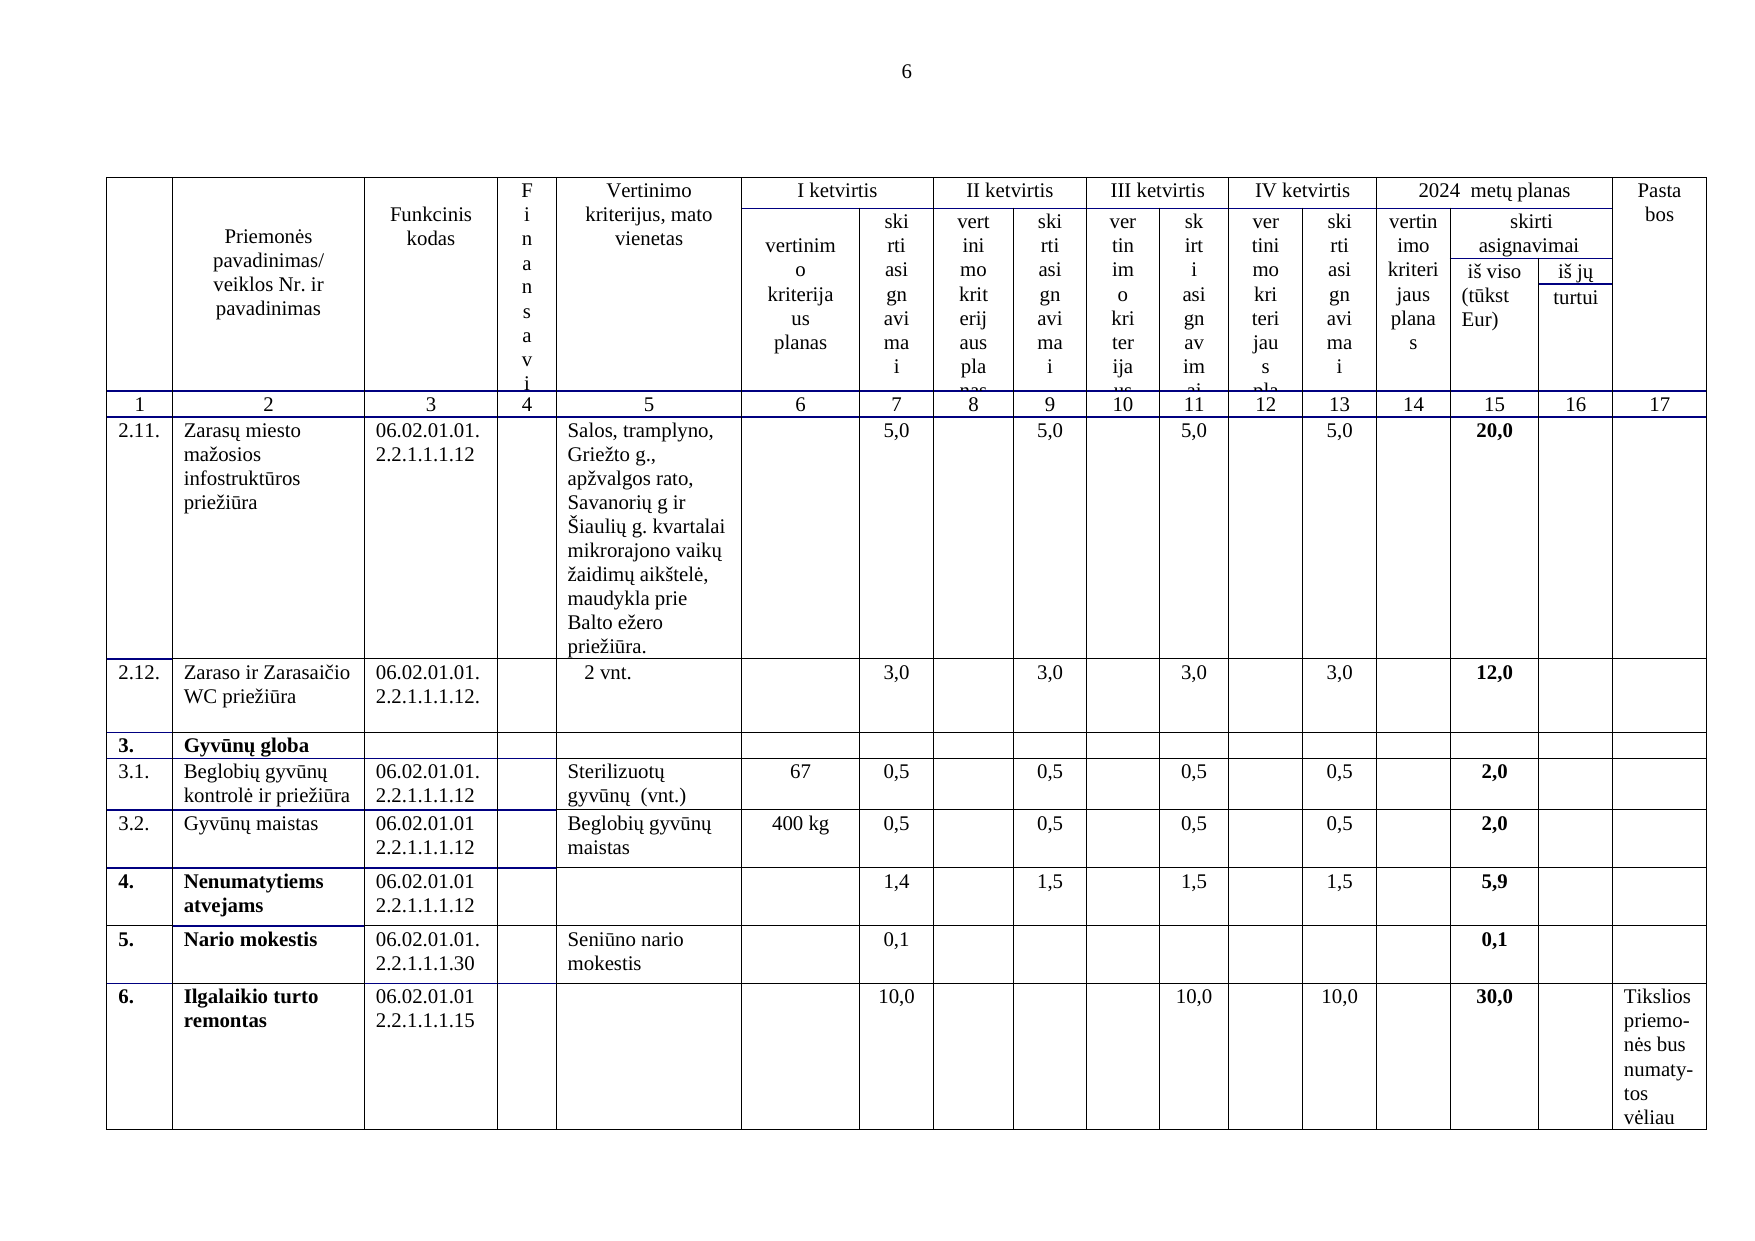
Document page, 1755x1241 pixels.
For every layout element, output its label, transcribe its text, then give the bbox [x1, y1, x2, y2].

table_cell [1087, 926, 1159, 983]
table_cell [1229, 759, 1302, 809]
table_cell vertinimo kriterijaus planas [1377, 209, 1450, 390]
table_cell [1377, 418, 1450, 658]
table_cell [498, 926, 556, 983]
table_cell Gyvūnų globa [173, 733, 364, 757]
table_cell [1160, 926, 1228, 983]
table_cell [1014, 984, 1086, 1129]
table_cell 0,1 [860, 926, 933, 983]
table_cell 0,5 [860, 759, 933, 809]
table_cell 10 [1087, 392, 1159, 416]
table_cell Beglobių gyvūnų maistas [557, 810, 741, 867]
table_cell 14 [1377, 392, 1450, 416]
table_cell [1613, 810, 1706, 867]
table_header I ketvirtis [742, 178, 933, 208]
table_cell 7 [860, 392, 933, 416]
table_cell Nario mokestis [173, 927, 364, 983]
table_cell Salos, tramplyno, Griežto g., apžvalgos rato, Savanorių g ir Šiaulių g. kvartalai mikrorajono vaikų žaidimų aikštelė, maudykla prie Balto ežero priežiūra. [557, 418, 741, 658]
table_cell Gyvūnų maistas [173, 811, 364, 867]
table_cell 0,5 [1160, 810, 1228, 867]
table_cell [934, 984, 1013, 1129]
table_cell 30,0 [1451, 984, 1538, 1129]
table_cell Tikslios priemo-nės bus numaty-tos vėliau [1613, 984, 1706, 1129]
table_header Vertinimo kriterijus, mato vienetas [557, 178, 741, 390]
table_cell [742, 868, 859, 925]
table_cell 12 [1229, 392, 1302, 416]
table_cell 4 [498, 392, 556, 416]
table_cell [1539, 759, 1612, 809]
table_cell [1014, 926, 1086, 983]
table_cell [1539, 733, 1612, 757]
table_cell [557, 868, 741, 925]
table_cell 0,5 [860, 810, 933, 867]
table_cell 3,0 [860, 659, 933, 732]
table_cell 3.1. [107, 759, 172, 809]
table_cell 11 [1160, 392, 1228, 416]
table_cell [557, 733, 741, 757]
table_cell [498, 811, 556, 867]
table_cell [1539, 810, 1612, 867]
table_cell 3.2. [107, 811, 172, 867]
table_cell 12,0 [1451, 659, 1538, 732]
table_cell [498, 984, 556, 1129]
table_cell 06.02.01.01. 2.2.1.1.1.12. [365, 659, 497, 732]
table_cell 5,0 [1160, 418, 1228, 658]
table_cell [934, 659, 1013, 732]
table_cell 5. [107, 926, 172, 983]
table_cell [934, 759, 1013, 809]
table_cell [1229, 810, 1302, 867]
table_cell 17 [1613, 392, 1706, 416]
table_cell [1303, 733, 1376, 757]
table_header III ketvirtis [1087, 178, 1228, 208]
table_cell [1613, 418, 1706, 658]
table_cell [934, 926, 1013, 983]
table_cell [1229, 868, 1302, 925]
table_cell [1539, 418, 1612, 658]
table_cell [1613, 733, 1706, 757]
table_cell [1377, 759, 1450, 809]
table_cell Zaraso ir Zarasaičio WC priežiūra [173, 659, 364, 732]
table_cell 3. [107, 733, 172, 757]
table_cell [498, 733, 556, 757]
table_cell [742, 926, 859, 983]
table_cell 10,0 [860, 984, 933, 1129]
table_cell [1377, 810, 1450, 867]
table_header II ketvirtis [934, 178, 1086, 208]
table_cell [742, 984, 859, 1129]
table_cell [1229, 418, 1302, 658]
table_cell 2.11. [107, 418, 172, 658]
table_cell [498, 418, 556, 658]
table_cell 400 kg [742, 810, 859, 867]
table_cell [498, 759, 556, 809]
table_header Pastabos [1613, 178, 1706, 390]
table_cell 10,0 [1160, 984, 1228, 1129]
table_header 2024 metų planas [1377, 178, 1612, 208]
table_cell [1377, 659, 1450, 732]
table_cell 0,1 [1451, 926, 1538, 983]
table_cell [934, 810, 1013, 867]
table_cell 5,0 [860, 418, 933, 658]
table_header Funkcinis kodas [365, 178, 497, 390]
table_cell 06.02.01.01. 2.2.1.1.1.12 [365, 418, 497, 658]
table_cell 6 [742, 392, 859, 416]
table_cell 0,5 [1303, 810, 1376, 867]
table_cell 10,0 [1303, 984, 1376, 1129]
table_cell 5 [557, 392, 741, 416]
table_cell 0,5 [1303, 759, 1376, 809]
table_cell [1451, 733, 1538, 757]
table_cell Nenumatytiems atvejams [173, 869, 364, 925]
table_cell iš jų [1539, 259, 1612, 283]
table_cell 3,0 [1160, 659, 1228, 732]
table_cell [557, 984, 741, 1129]
table_cell 4. [107, 869, 172, 925]
table_cell 8 [934, 392, 1013, 416]
table_cell 06.02.01.01 2.2.1.1.1.15 [365, 984, 497, 1129]
table_cell skirti asignavimai [860, 209, 933, 390]
table_cell [1160, 733, 1228, 757]
table_cell [742, 659, 859, 732]
table_cell 3,0 [1303, 659, 1376, 732]
table_cell 1,5 [1303, 868, 1376, 925]
table_cell 1,4 [860, 868, 933, 925]
table_cell [1229, 926, 1302, 983]
table_cell skirti asignavimai [1014, 209, 1086, 390]
table_cell [860, 733, 933, 757]
table_cell 06.02.01.01. 2.2.1.1.1.30 [365, 926, 497, 983]
table_cell [1377, 868, 1450, 925]
table_cell 1,5 [1014, 868, 1086, 925]
table_cell [934, 418, 1013, 658]
table_cell [934, 868, 1013, 925]
table_cell [1087, 868, 1159, 925]
table_cell 2.12. [107, 660, 172, 732]
table_cell Zarasų miesto mažosios infostruktūros priežiūra [173, 418, 364, 658]
table_cell turtui [1539, 285, 1612, 390]
table_cell 06.02.01.01 2.2.1.1.1.12 [365, 869, 497, 925]
table_cell skirti asignavimai [1451, 209, 1612, 257]
table_cell 6. [107, 984, 172, 1129]
table_cell 9 [1014, 392, 1086, 416]
table_cell [1229, 659, 1302, 732]
table_cell [1087, 810, 1159, 867]
table_cell [1229, 733, 1302, 757]
table_cell 5,9 [1451, 868, 1538, 925]
table_cell [1087, 733, 1159, 757]
table_cell [1087, 418, 1159, 658]
table_cell 16 [1539, 392, 1612, 416]
table_cell [1613, 659, 1706, 732]
table_cell 2 vnt. [557, 659, 741, 732]
table_cell [1377, 733, 1450, 757]
table_header Priemonės pavadinimas/ veiklos Nr. ir pavadinimas [173, 178, 364, 390]
table_cell skirti asignavimai [1303, 209, 1376, 390]
table_cell [1539, 868, 1612, 925]
table_cell [498, 869, 556, 925]
table_cell [1229, 984, 1302, 1129]
table_cell Seniūno nario mokestis [557, 926, 741, 983]
table_cell vertinimo kriterijaus planas [1087, 209, 1159, 390]
table_cell 5,0 [1014, 418, 1086, 658]
table_cell 0,5 [1014, 759, 1086, 809]
table_cell 67 [742, 759, 859, 809]
table_cell [1613, 759, 1706, 809]
table_cell 2 [173, 392, 364, 416]
table_cell [1539, 984, 1612, 1129]
table_cell [742, 733, 859, 757]
table_cell [1377, 984, 1450, 1129]
table_cell [498, 659, 556, 732]
table_cell 0,5 [1014, 810, 1086, 867]
table_cell iš viso (tūkst Eur) [1451, 259, 1538, 390]
table_cell 1 [107, 392, 172, 416]
table_cell [742, 418, 859, 658]
table_cell [1613, 868, 1706, 925]
table_cell [1087, 984, 1159, 1129]
table_cell [1303, 926, 1376, 983]
table_cell [1539, 659, 1612, 732]
table_cell vertinimo kriterijaus planas [742, 209, 859, 390]
table_cell 06.02.01.01 2.2.1.1.1.12 [365, 811, 497, 867]
table_cell [1613, 926, 1706, 983]
table_cell vertinimo kriterijaus planas [934, 209, 1013, 390]
table_cell 0,5 [1160, 759, 1228, 809]
table_cell 13 [1303, 392, 1376, 416]
table_cell vertinimo kriterijaus planas [1229, 209, 1302, 390]
table_cell [1087, 659, 1159, 732]
table_cell [1377, 926, 1450, 983]
table_cell 20,0 [1451, 418, 1538, 658]
table_cell [1539, 926, 1612, 983]
table_cell [365, 733, 497, 757]
table_cell Beglobių gyvūnų kontrolė ir priežiūra [173, 759, 364, 809]
table_cell 15 [1451, 392, 1538, 416]
table_cell Sterilizuotų gyvūnų (vnt.) [557, 759, 741, 809]
table_cell 3,0 [1014, 659, 1086, 732]
table_cell [934, 733, 1013, 757]
table_cell 2,0 [1451, 810, 1538, 867]
table_header IV ketvirtis [1229, 178, 1376, 208]
table_cell [1014, 733, 1086, 757]
table_cell Ilgalaikio turto remontas [173, 984, 364, 1129]
table_cell 1,5 [1160, 868, 1228, 925]
table_cell 3 [365, 392, 497, 416]
table_cell 2,0 [1451, 759, 1538, 809]
table_cell 5,0 [1303, 418, 1376, 658]
table_cell skirti asignavimai [1160, 209, 1228, 390]
table_cell [1087, 759, 1159, 809]
table_header [107, 178, 172, 390]
table_cell 06.02.01.01. 2.2.1.1.1.12 [365, 759, 497, 809]
table_header Finansavimo šaltiniai [498, 178, 556, 390]
